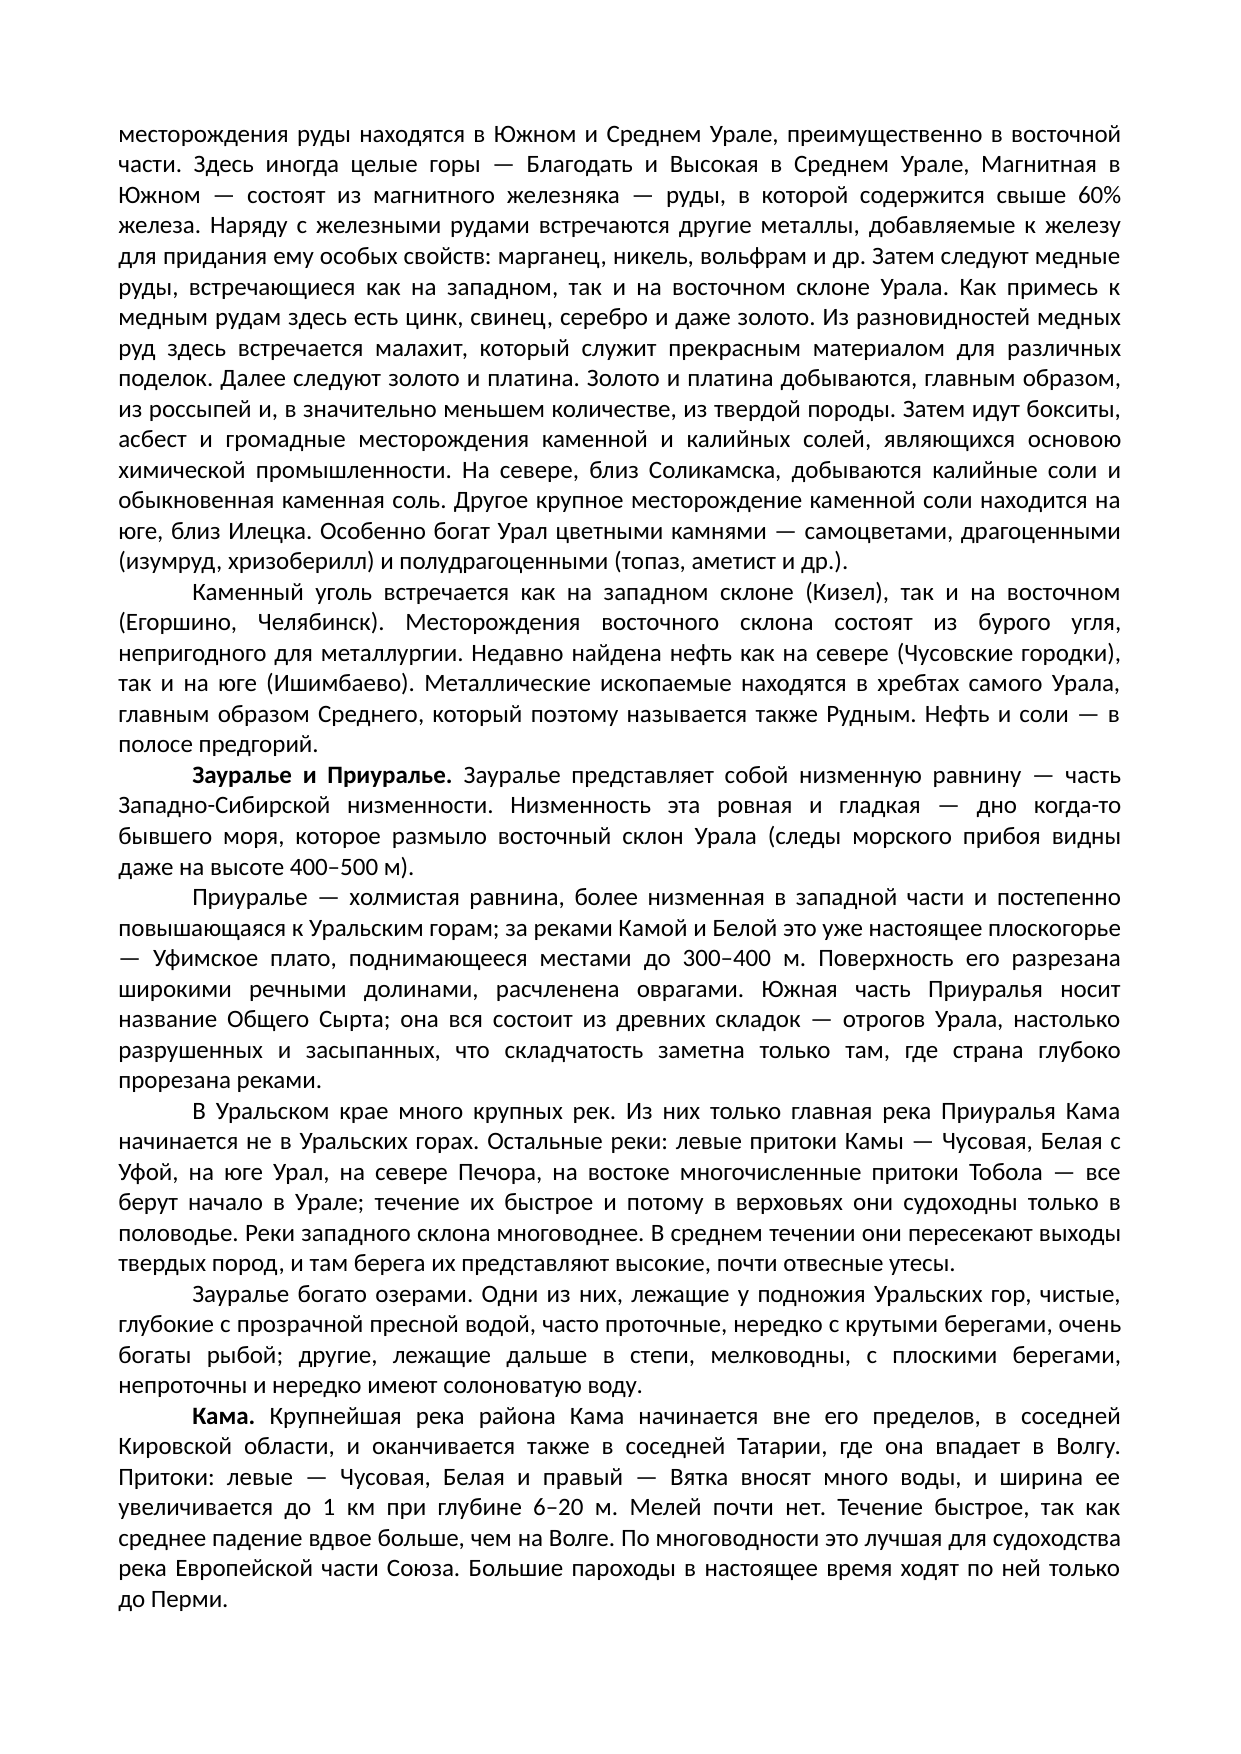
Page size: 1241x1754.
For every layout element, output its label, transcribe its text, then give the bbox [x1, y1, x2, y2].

text Каменный уголь встречается как на западном склоне (Кизел), так и на восточном (Егоршино, Челябинск). Месторождения восточного склона состоят из бурого угля, непригодного для металлургии. Недавно найдена нефть как на севере (Чусовские городки), так и на юге (Ишимбаево). Металлические ископаемые находятся в хребтах самого Урала, главным образом Среднего, который поэтому называется также Рудным. Нефть и соли — в полосе предгорий. [118, 576, 1122, 759]
text Приуралье — холмистая равнина, более низменная в западной части и постепенно повышающаяся к Уральским горам; за реками Камой и Белой это уже настоящее плоскогорье — Уфимское плато, поднимающееся местами до 300–400 м. Поверхность его разрезана широкими речными долинами, расчленена оврагами. Южная часть Приуралья носит название Общего Сырта; она вся состоит из древних складок — отрогов Урала, настолько разрушенных и засыпанных, что складчатость заметна только там, где страна глубоко прорезана реками. [118, 881, 1122, 1095]
text Зауралье богато озерами. Одни из них, лежащие у подножия Уральских гор, чистые, глубокие с прозрачной пресной водой, часто проточные, нередко с крутыми берегами, очень богаты рыбой; другие, лежащие дальше в степи, мелководны, с плоскими берегами, непроточны и нередко имеют солоноватую воду. [118, 1278, 1122, 1400]
text месторождения руды находятся в Южном и Среднем Урале, преимущественно в восточной части. Здесь иногда целые горы — Благодать и Высокая в Среднем Урале, Магнитная в Южном — состоят из магнитного железняка — руды, в которой содержится свыше 60% железа. Наряду с железными рудами встречаются другие металлы, добавляемые к железу для придания ему особых свойств: марганец, никель, вольфрам и др. Затем следуют медные руды, встречающиеся как на западном, так и на восточном склоне Урала. Как примесь к медным рудам здесь есть цинк, свинец, серебро и даже золото. Из разновидностей медных руд здесь встречается малахит, который служит прекрасным материалом для различных поделок. Далее следуют золото и платина. Золото и платина добываются, главным образом, из россыпей и, в значительно меньшем количестве, из твердой породы. Затем идут бокситы, асбест и громадные месторождения каменной и калийных солей, являющихся основою химической промышленности. На севере, близ Соликамска, добываются калийные соли и обыкновенная каменная соль. Другое крупное месторождение каменной соли находится на юге, близ Илецка. Особенно богат Урал цветными камнями — самоцветами, драгоценными (изумруд, хризоберилл) и полудрагоценными (топаз, аметист и др.). [118, 118, 1122, 576]
text Зауралье и Приуралье. Зауралье представляет собой низменную равнину — часть Западно-Сибирской низменности. Низменность эта ровная и гладкая — дно когда-то бывшего моря, которое размыло восточный склон Урала (следы морского прибоя видны даже на высоте 400–500 м). [118, 759, 1122, 881]
text Кама. Крупнейшая река района Кама начинается вне его пределов, в соседней Кировской области, и оканчивается также в соседней Татарии, где она впадает в Волгу. Притоки: левые — Чусовая, Белая и правый — Вятка вносят много воды, и ширина ее увеличивается до 1 км при глубине 6–20 м. Мелей почти нет. Течение быстрое, так как среднее падение вдвое больше, чем на Волге. По многоводности это лучшая для судоходства река Европейской части Союза. Большие пароходы в настоящее время ходят по ней только до Перми. [118, 1400, 1122, 1614]
text В Уральском крае много крупных рек. Из них только главная река Приуралья Кама начинается не в Уральских горах. Остальные реки: левые притоки Камы — Чусовая, Белая с Уфой, на юге Урал, на севере Печора, на востоке многочисленные притоки Тобола — все берут начало в Урале; течение их быстрое и потому в верховьях они судоходны только в половодье. Реки западного склона многоводнее. В среднем течении они пересекают выходы твердых пород, и там берега их представляют высокие, почти отвесные утесы. [118, 1095, 1122, 1278]
